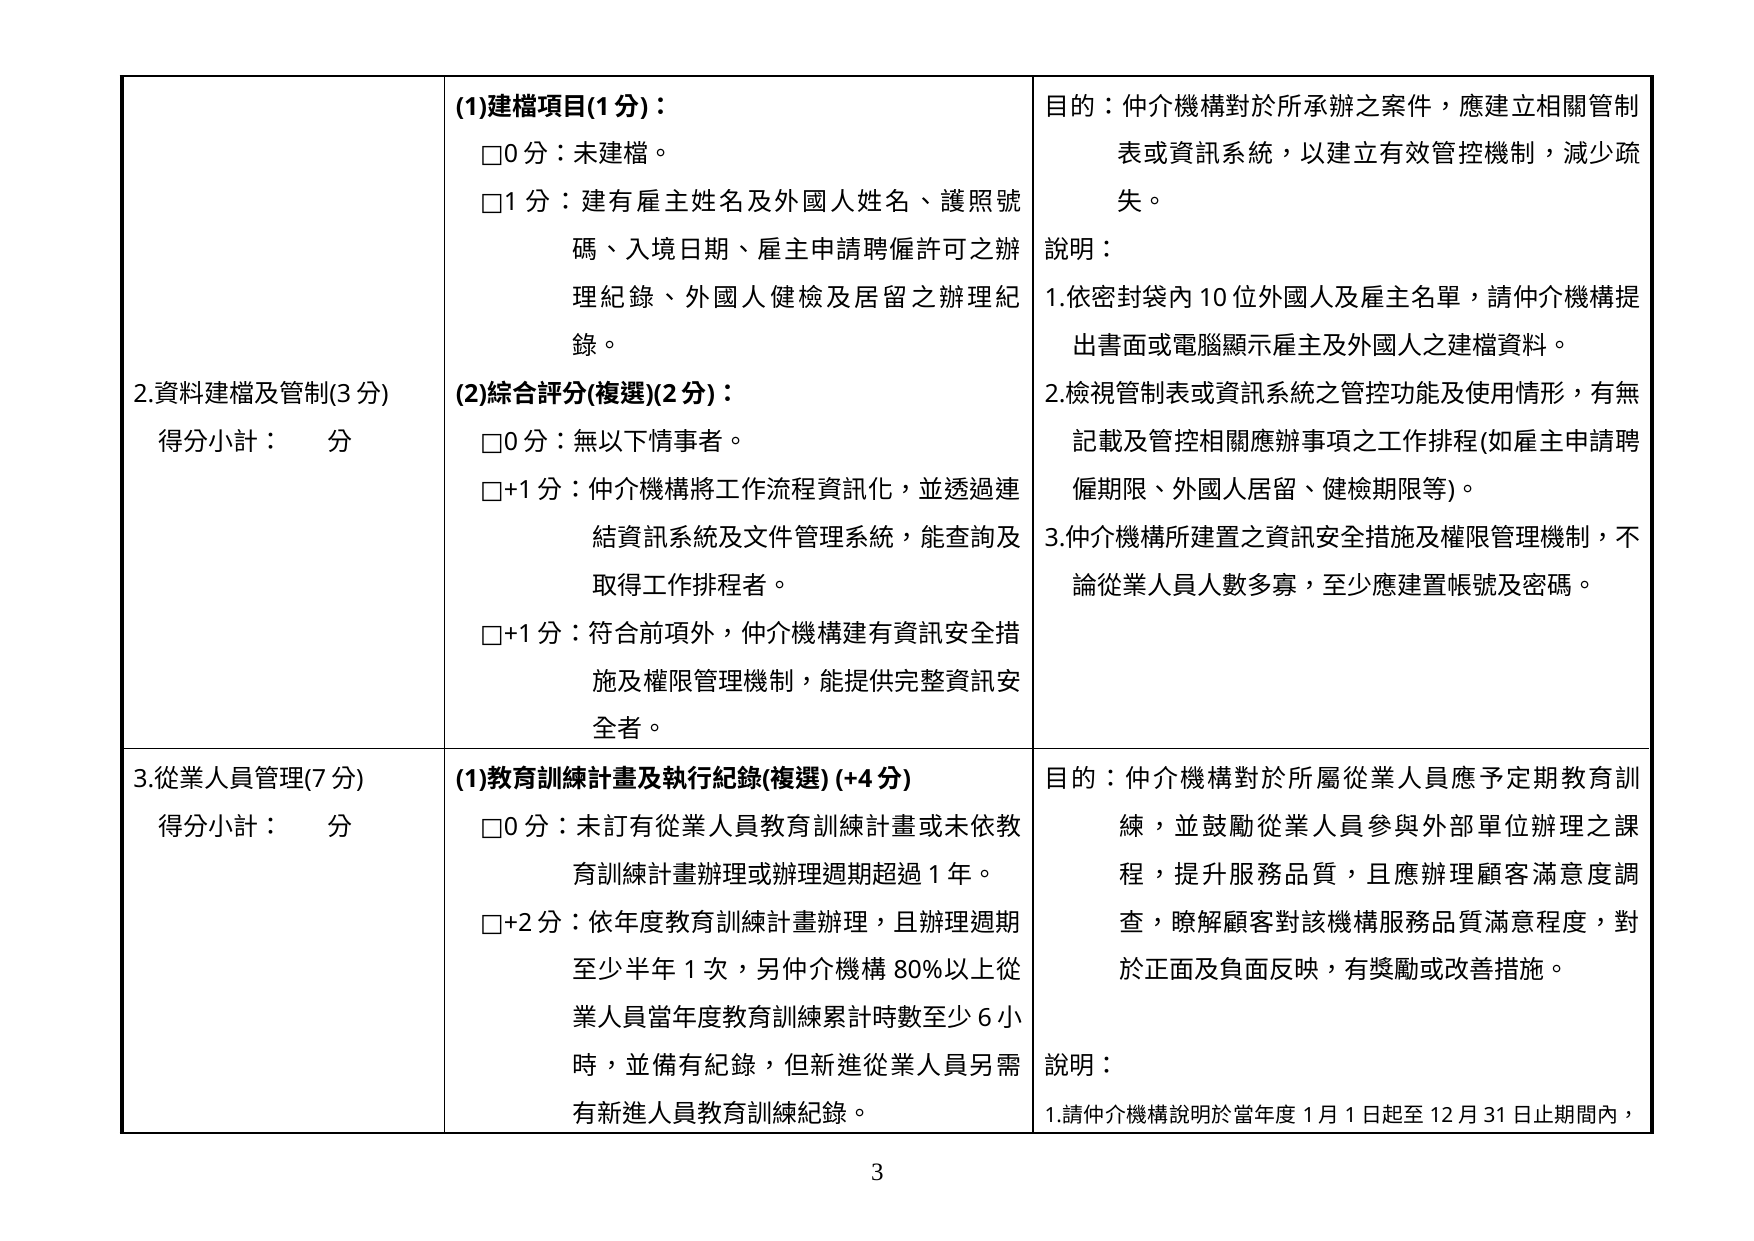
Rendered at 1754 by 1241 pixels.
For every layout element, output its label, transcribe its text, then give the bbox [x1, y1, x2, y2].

table_cell (1)教育訓練計畫及執行紀錄(複選) (+4分) □0分：未訂有從業人員教育訓練計畫或未依教育訓練計畫辦理或辦理週期超過1年。 □+2分：依年度教育訓練計畫辦理，且辦理週期至少半年1次，另仲介機構80%以上從業人員當年度教育訓練累計時數至少6小時，並備有紀錄，但新進從業人員另需有新進人員教育訓練紀錄。 [445, 749, 1032, 1132]
table_cell 3.從業人員管理(7分) 得分小計： 分 [124, 749, 444, 1132]
table_cell 2.資料建檔及管制(3分) 得分小計： 分 [124, 77, 444, 747]
table_cell (1)建檔項目(1分)： □0分：未建檔。 □1分：建有雇主姓名及外國人姓名、護照號碼、入境日期、雇主申請聘僱許可之辦理紀錄、外國人健檢及居留之辦理紀錄。 (2)綜合評分(複選)(2分)： □0分：無以下情事者。 □+1分：仲介機構將工作流程資訊化，並透過連結資訊系統及文件管理系統，能查詢及取得工作排程者。 □+1分：符合前項外，仲介機構建有資訊安全措 施及權限管理機制，能提供完整資訊安全者。 [445, 77, 1032, 747]
table_cell 目的：仲介機構對於所承辦之案件，應建立相關管制表或資訊系統，以建立有效管控機制，減少疏失。 說明： 1.依密封袋內10位外國人及雇主名單，請仲介機構提出書面或電腦顯示雇主及外國人之建檔資料。 2.檢視管制表或資訊系統之管控功能及使用情形，有無記載及管控相關應辦事項之工作排程(如雇主申請聘僱期限、外國人居留、健檢期限等)。 3.仲介機構所建置之資訊安全措施及權限管理機制，不論從業人員人數多寡，至少應建置帳號及密碼。 [1034, 77, 1650, 747]
table_cell 目的：仲介機構對於所屬從業人員應予定期教育訓練，並鼓勵從業人員參與外部單位辦理之課程，提升服務品質，且應辦理顧客滿意度調查，瞭解顧客對該機構服務品質滿意程度，對於正面及負面反映，有獎勵或改善措施。 說明： 1.請仲介機構說明於當年度1月1日起至12月31日止期間內， [1034, 748, 1650, 1132]
